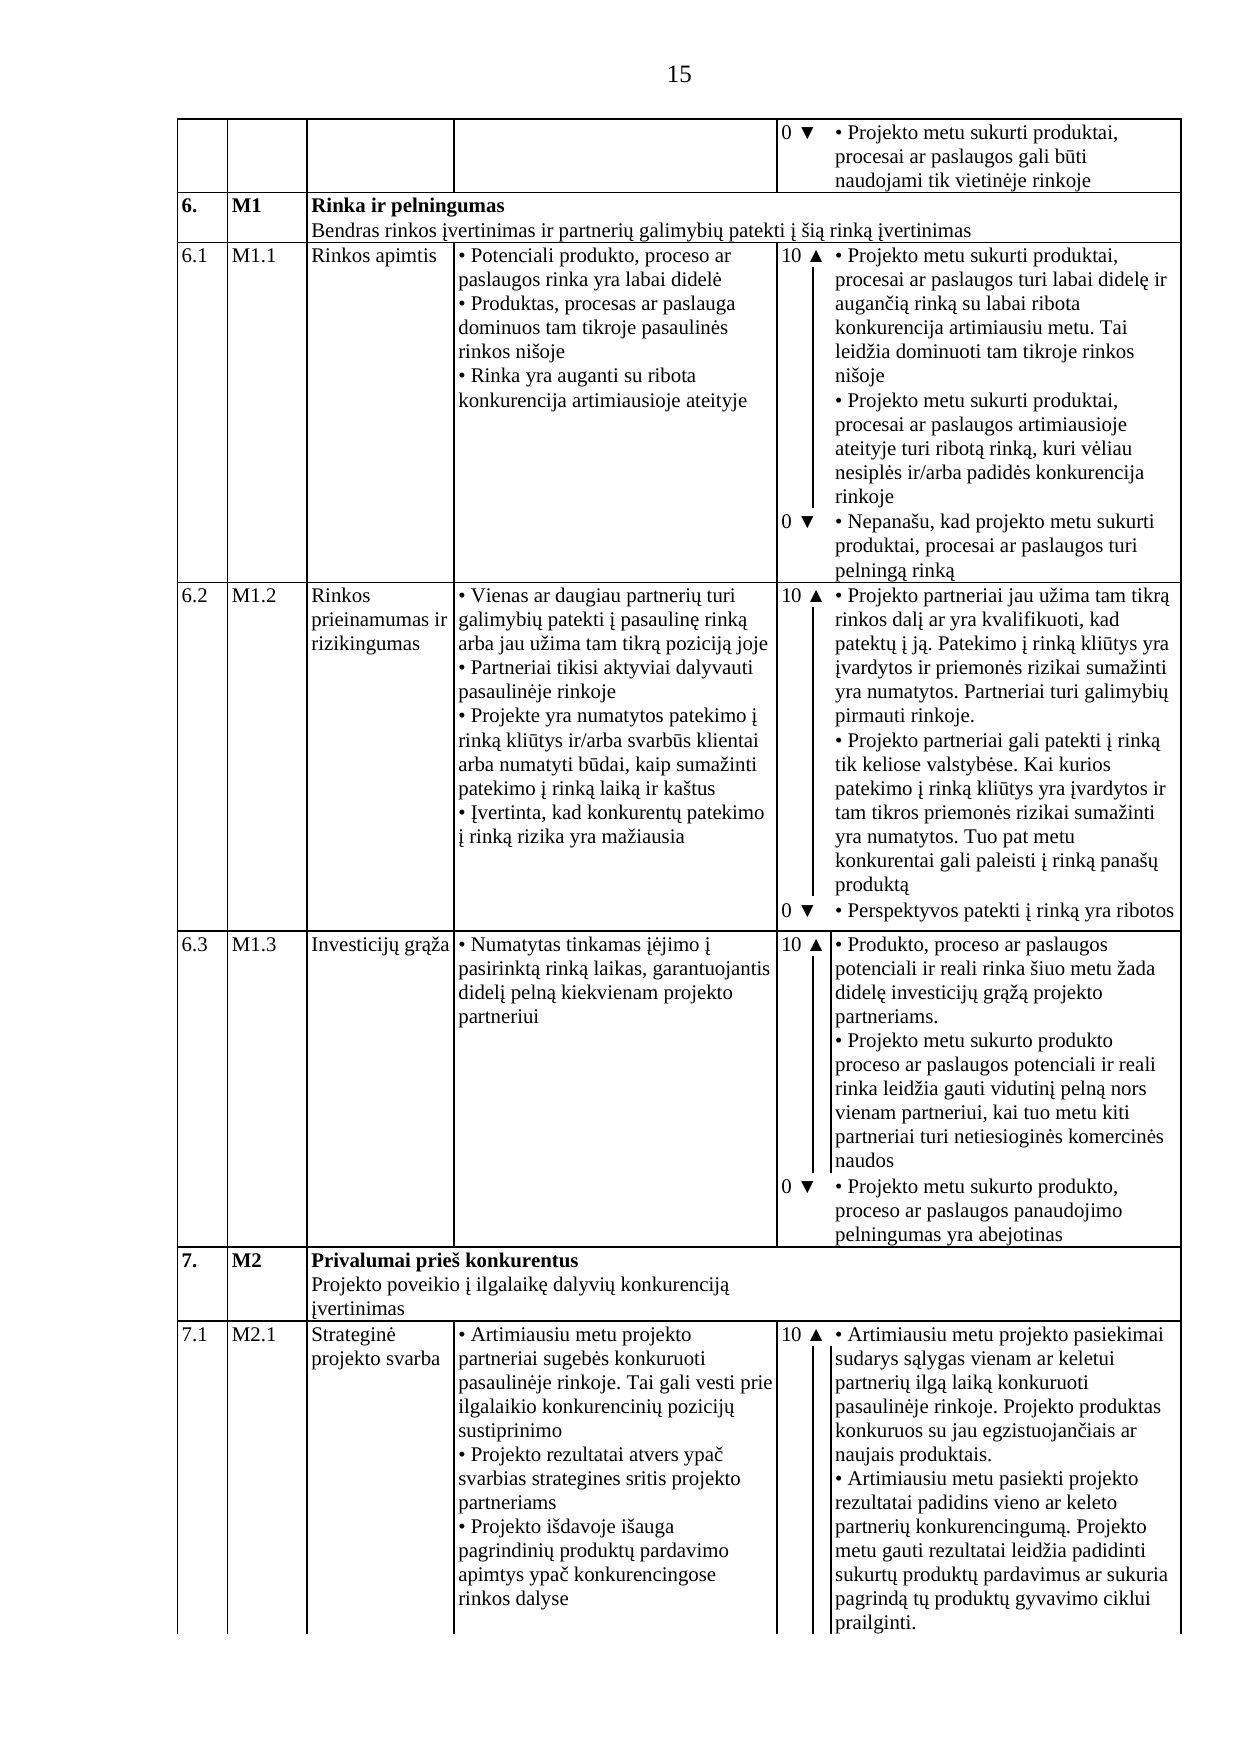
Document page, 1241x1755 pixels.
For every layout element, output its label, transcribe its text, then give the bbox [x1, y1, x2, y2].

table_cell • Numatytas tinkamas įėjimo į pasirinktą rinką laikas, garantuojantis didelį pelną kiekvienam projekto partneriui [455, 932, 776, 1246]
table_cell M1 [228, 193, 232, 217]
table_cell [814, 956, 830, 1172]
table_cell [778, 607, 812, 896]
table_cell 6. [223, 193, 227, 217]
table_cell [814, 1346, 830, 1634]
table_cell Investicijų grąža [308, 932, 453, 1246]
table_cell [223, 218, 227, 242]
table_cell • Vienas ar daugiau partnerių turi galimybių patekti į pasaulinę rinką arba jau užima tam tikrą poziciją joje • Partneriai tikisi aktyviai dalyvauti pasaulinėje rinkoje • Projekte yra numatytos patekimo į rinką kliūtys ir/arba svarbūs klientai arba numatyti būdai, kaip sumažinti patekimo į rinką laiką ir kaštus • Įvertinta, kad konkurentų patekimo į rinką rizika yra mažiausia [455, 583, 776, 930]
table_cell 7.1 [178, 1322, 227, 1634]
table_cell 10 ▲ [827, 1322, 831, 1346]
table_cell Rinkos apimtis [308, 243, 453, 582]
table_cell [228, 218, 232, 242]
table_cell 6.2 [178, 583, 227, 930]
table_cell • Potenciali produkto, proceso ar paslaugos rinka yra labai didelė • Produktas, procesas ar paslauga dominuos tam tikroje pasaulinės rinkos nišoje • Rinka yra auganti su ribota konkurencija artimiausioje ateityje [455, 243, 776, 582]
table_cell [228, 120, 306, 192]
table_cell • Sukurtas produktas, procesas ar paslauga yra absoliučiai nauji • Sukurtas naujas produktas, procesas ar paslauga pasaulinėje rinkoje gali būti naudojamas vieno ar daugelio partnerių [455, 120, 776, 192]
table_cell 0 ▼ [778, 120, 831, 192]
table_cell [778, 1346, 812, 1634]
table_cell • Artimiausiu metu projekto partneriai sugebės konkuruoti pasaulinėje rinkoje. Tai gali vesti prie ilgalaikio konkurencinių pozicijų sustiprinimo • Projekto rezultatai atvers ypač svarbias strategines sritis projekto partneriams • Projekto išdavoje išauga pagrindinių produktų pardavimo apimtys ypač konkurencingose rinkos dalyse • Projekte sukuriamos naujos produktų šeimos arba prailginamas esamų produktų, procesų ar paslaugų gyvavimo ciklas [455, 1322, 776, 1634]
table_cell 6.1 [178, 243, 227, 582]
table_cell [814, 607, 831, 896]
table_cell • Perspektyvos patekti į rinką yra ribotos [831, 896, 1180, 930]
table_cell Strateginė projekto svarba [308, 1322, 453, 1634]
table_cell 10 ▲ [827, 583, 831, 607]
table_cell [777, 1272, 831, 1320]
table_cell 0 ▼ [778, 896, 831, 930]
table_cell 10 ▲ [827, 243, 831, 267]
table_cell • Nepanašu, kad projekto metu sukurti produktai, procesai ar paslaugos turi pelningą rinką [831, 508, 1180, 582]
table_cell 6.3 [178, 932, 227, 1246]
table_cell [814, 267, 831, 508]
table_cell M1.2 [228, 583, 306, 930]
table_cell [778, 267, 812, 508]
table_cell [308, 120, 453, 192]
table_cell [831, 1272, 1180, 1320]
table_cell M2.1 [228, 1322, 306, 1634]
table_cell [827, 1248, 831, 1272]
table_cell [178, 120, 227, 192]
table_cell [831, 1248, 835, 1272]
table_cell M1.3 [228, 932, 306, 1246]
table_cell M1.1 [228, 243, 306, 582]
table_cell [178, 1272, 227, 1320]
table_cell 7. [223, 1248, 227, 1272]
table_cell [777, 1248, 781, 1272]
table_cell M2 [228, 1248, 232, 1272]
table_cell Rinkos prieinamumas ir rizikingumas [308, 583, 453, 930]
table_cell [228, 1272, 306, 1320]
table_cell 0 ▼ [778, 1173, 831, 1246]
table_cell [778, 956, 812, 1172]
table_cell • Projekto metu sukurto produkto, proceso ar paslaugos panaudojimo pelningumas yra abejotinas [831, 1173, 1180, 1246]
table_cell 0 ▼ [778, 508, 831, 582]
